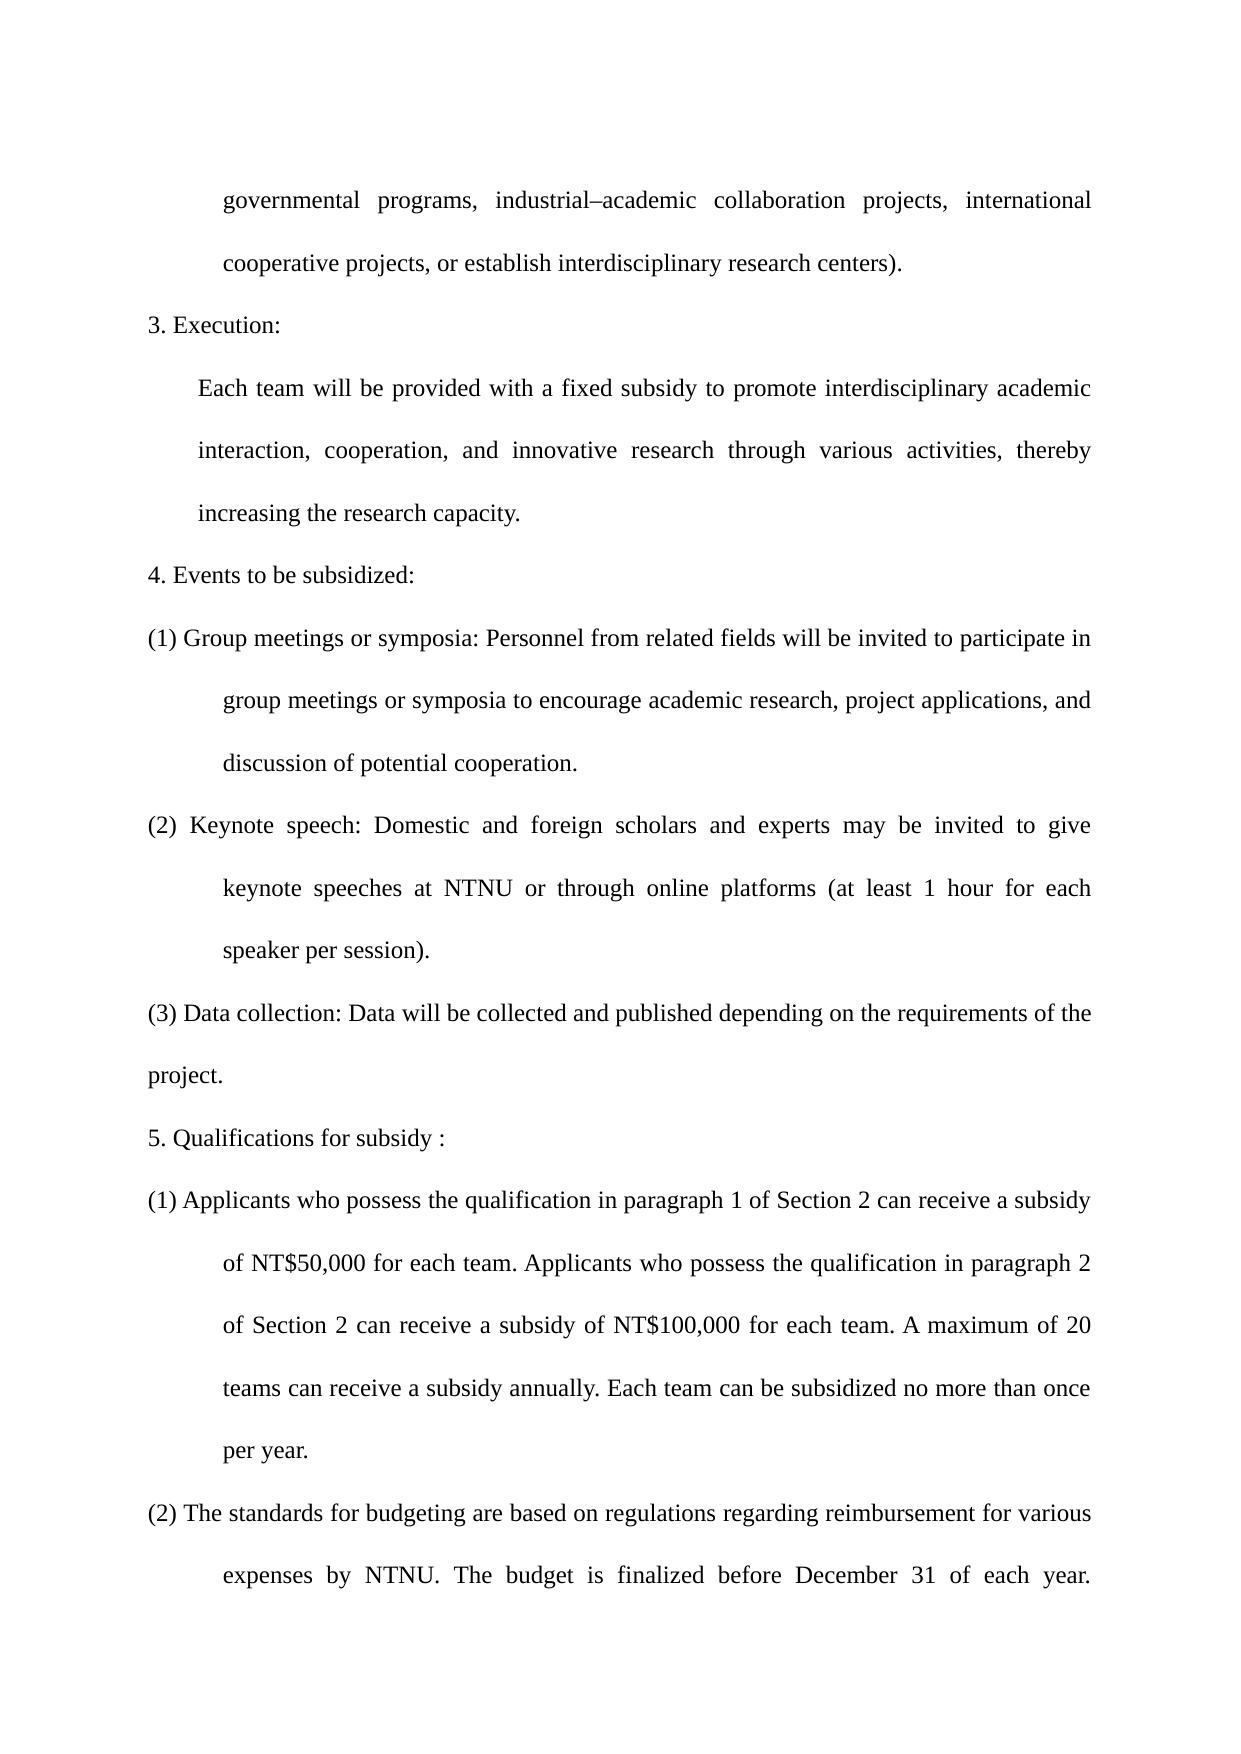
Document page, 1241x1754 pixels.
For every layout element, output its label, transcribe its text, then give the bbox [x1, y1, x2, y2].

text 3. Execution: [148, 283, 1092, 346]
text 5. Qualifications for subsidy : [148, 1096, 1092, 1158]
text (3) Data collection: Data will be collected and published depending on the requirements of the project. [148, 971, 1092, 1096]
text (2) Keynote speech: Domestic and foreign scholars and experts may be invited to give keynote speeches at NTNU or through online platforms (at least 1 hour for each speaker per session). [148, 783, 1092, 971]
text (1) Applicants who possess the qualification in paragraph 1 of Section 2 can receive a subsidy of NT$50,000 for each team. Applicants who possess the qualification in paragraph 2 of Section 2 can receive a subsidy of NT$100,000 for each team. A maximum of 20 teams can receive a subsidy annually. Each team can be subsidized no more than once per year. [148, 1158, 1092, 1471]
text (1) Group meetings or symposia: Personnel from related fields will be invited to participate in group meetings or symposia to encourage academic research, project applications, and discussion of potential cooperation. [148, 596, 1092, 783]
text governmental programs, industrial–academic collaboration projects, international cooperative projects, or establish interdisciplinary research centers). [148, 158, 1092, 283]
text Each team will be provided with a fixed subsidy to promote interdisciplinary academic interaction, cooperation, and innovative research through various activities, thereby increasing the research capacity. [198, 346, 1092, 533]
text 4. Events to be subsidized: [148, 533, 1092, 596]
text (2) The standards for budgeting are based on regulations regarding reimbursement for various expenses by NTNU. The budget is finalized before December 31 of each year. [148, 1471, 1092, 1596]
